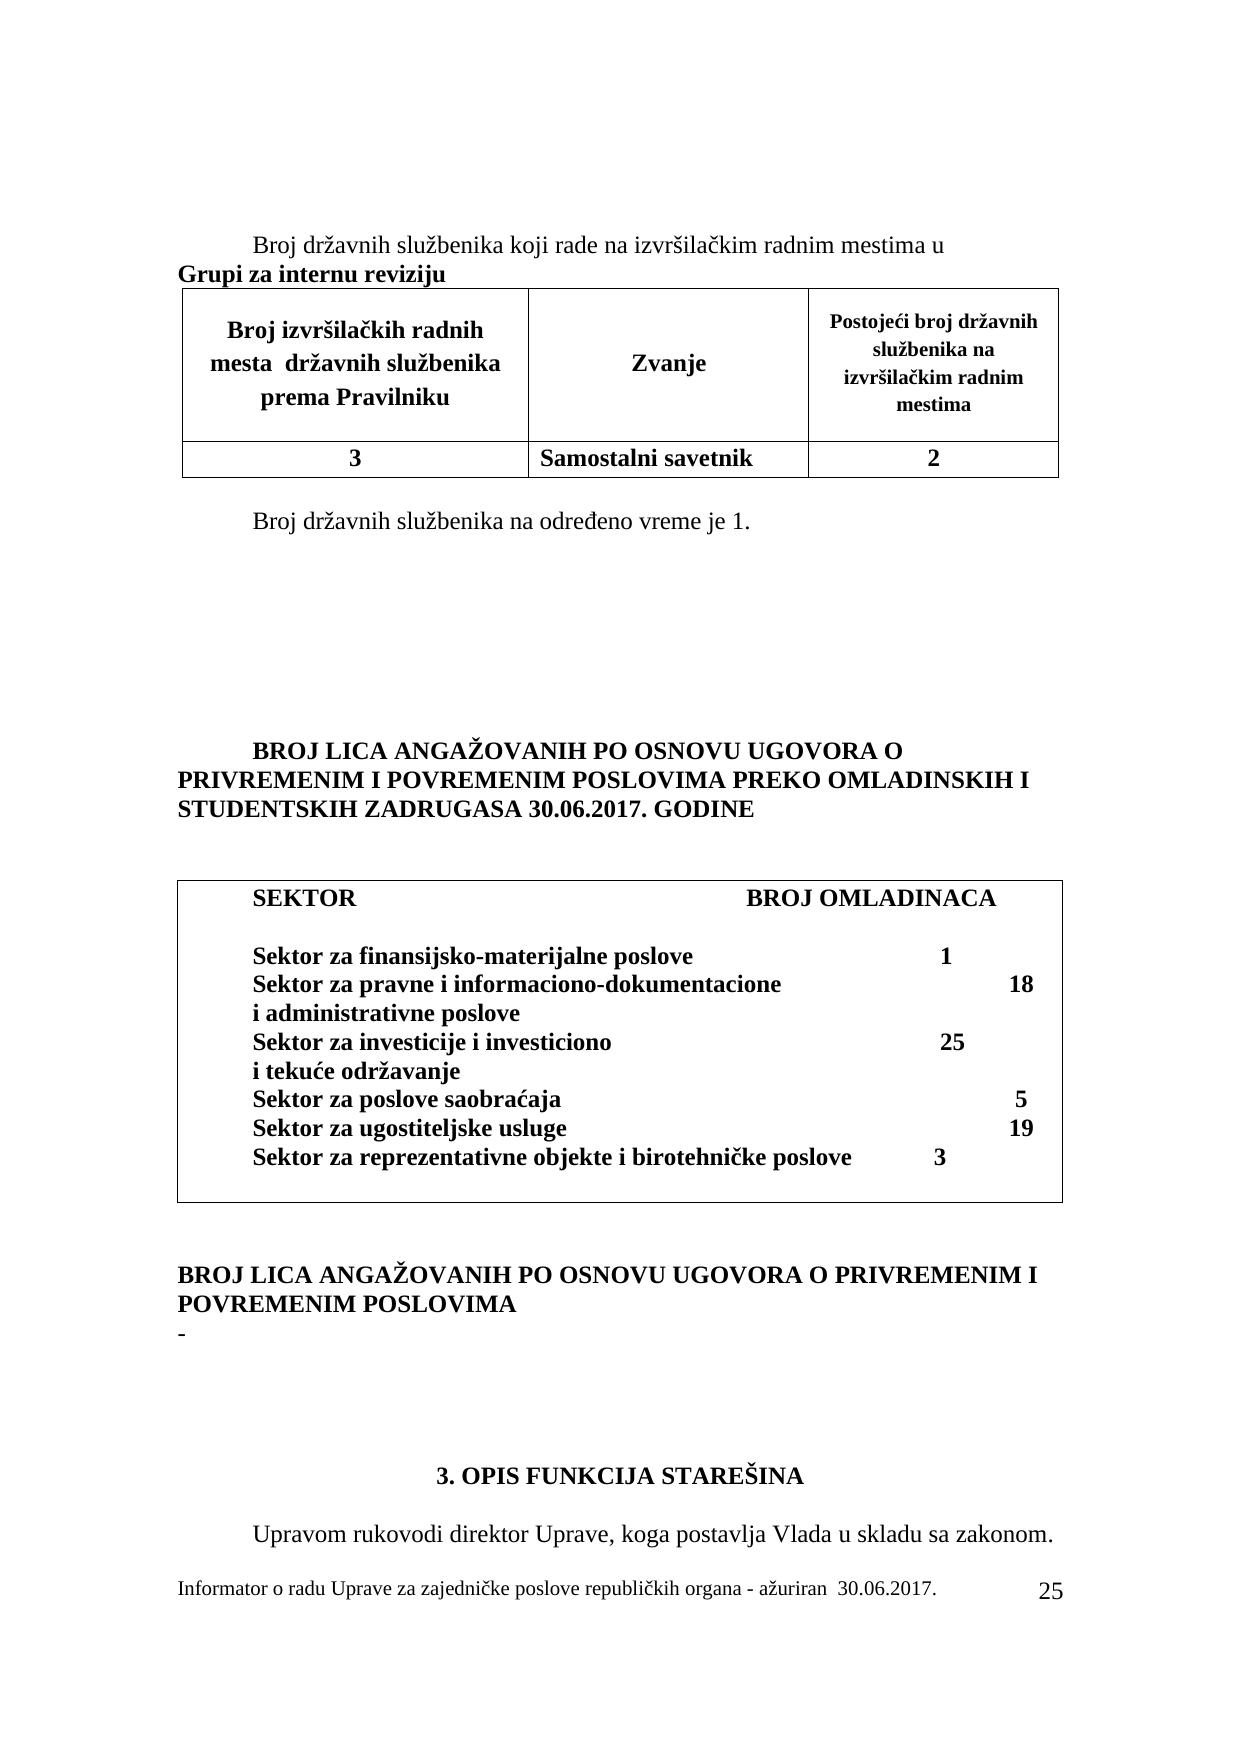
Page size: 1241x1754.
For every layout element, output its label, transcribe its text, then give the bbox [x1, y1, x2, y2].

text Grupi za internu reviziju [177, 259, 1063, 288]
text Sektor za ugostitelјske usluge 19 [178, 1110, 1062, 1139]
text Sektor za finansijsko-materijalne poslove 1 [178, 938, 1062, 966]
table_cell 2 [809, 442, 1058, 477]
text Sektor za pravne i informaciono-dokumentacione 18 [178, 966, 1062, 995]
table_header Postojeći broj državnih službenika na izvršilačkim radnim mestima [809, 289, 1058, 441]
table_cell Samostalni savetnik [529, 442, 808, 477]
text 3. OPIS FUNKCIJA STAREŠINA [177, 1461, 1063, 1490]
table_header Broj izvršilačkih radnih mesta državnih službenika prema Pravilniku [183, 289, 528, 441]
text Sektor za reprezentativne objekte i birotehničke poslove 3 [178, 1139, 1062, 1171]
text i tekuće održavanje [178, 1053, 1062, 1081]
text i administrativne poslove [178, 995, 1062, 1024]
text BROJ LICA ANGAŽOVANIH PO OSNOVU UGOVORA O PRIVREMENIM I POVREMENIM POSLOVIMA PREKO OMLADINSKIH I STUDENTSKIH ZADRUGASA 30.06.2017. GODINE [177, 736, 1063, 823]
text BROJ LICA ANGAŽOVANIH PO OSNOVU UGOVORA O PRIVREMENIM I POVREMENIM POSLOVIMA [177, 1260, 1063, 1318]
text Sektor za poslove saobraćaja 5 [178, 1081, 1062, 1110]
text SEKTOR BROJ OMLADINACA [178, 881, 1062, 912]
table_cell 3 [183, 442, 528, 477]
text Broj državnih službenika na određeno vreme je 1. [177, 506, 1063, 535]
text Sektor za investicije i investiciono 25 [178, 1024, 1062, 1053]
text Broj državnih službenika koji rade na izvršilačkim radnim mestima u [177, 230, 1063, 259]
table_header Zvanje [529, 289, 808, 441]
text - [177, 1318, 1063, 1346]
text Upravom rukovodi direktor Uprave, koga postavlјa Vlada u skladu sa zakonom. [177, 1519, 1063, 1548]
